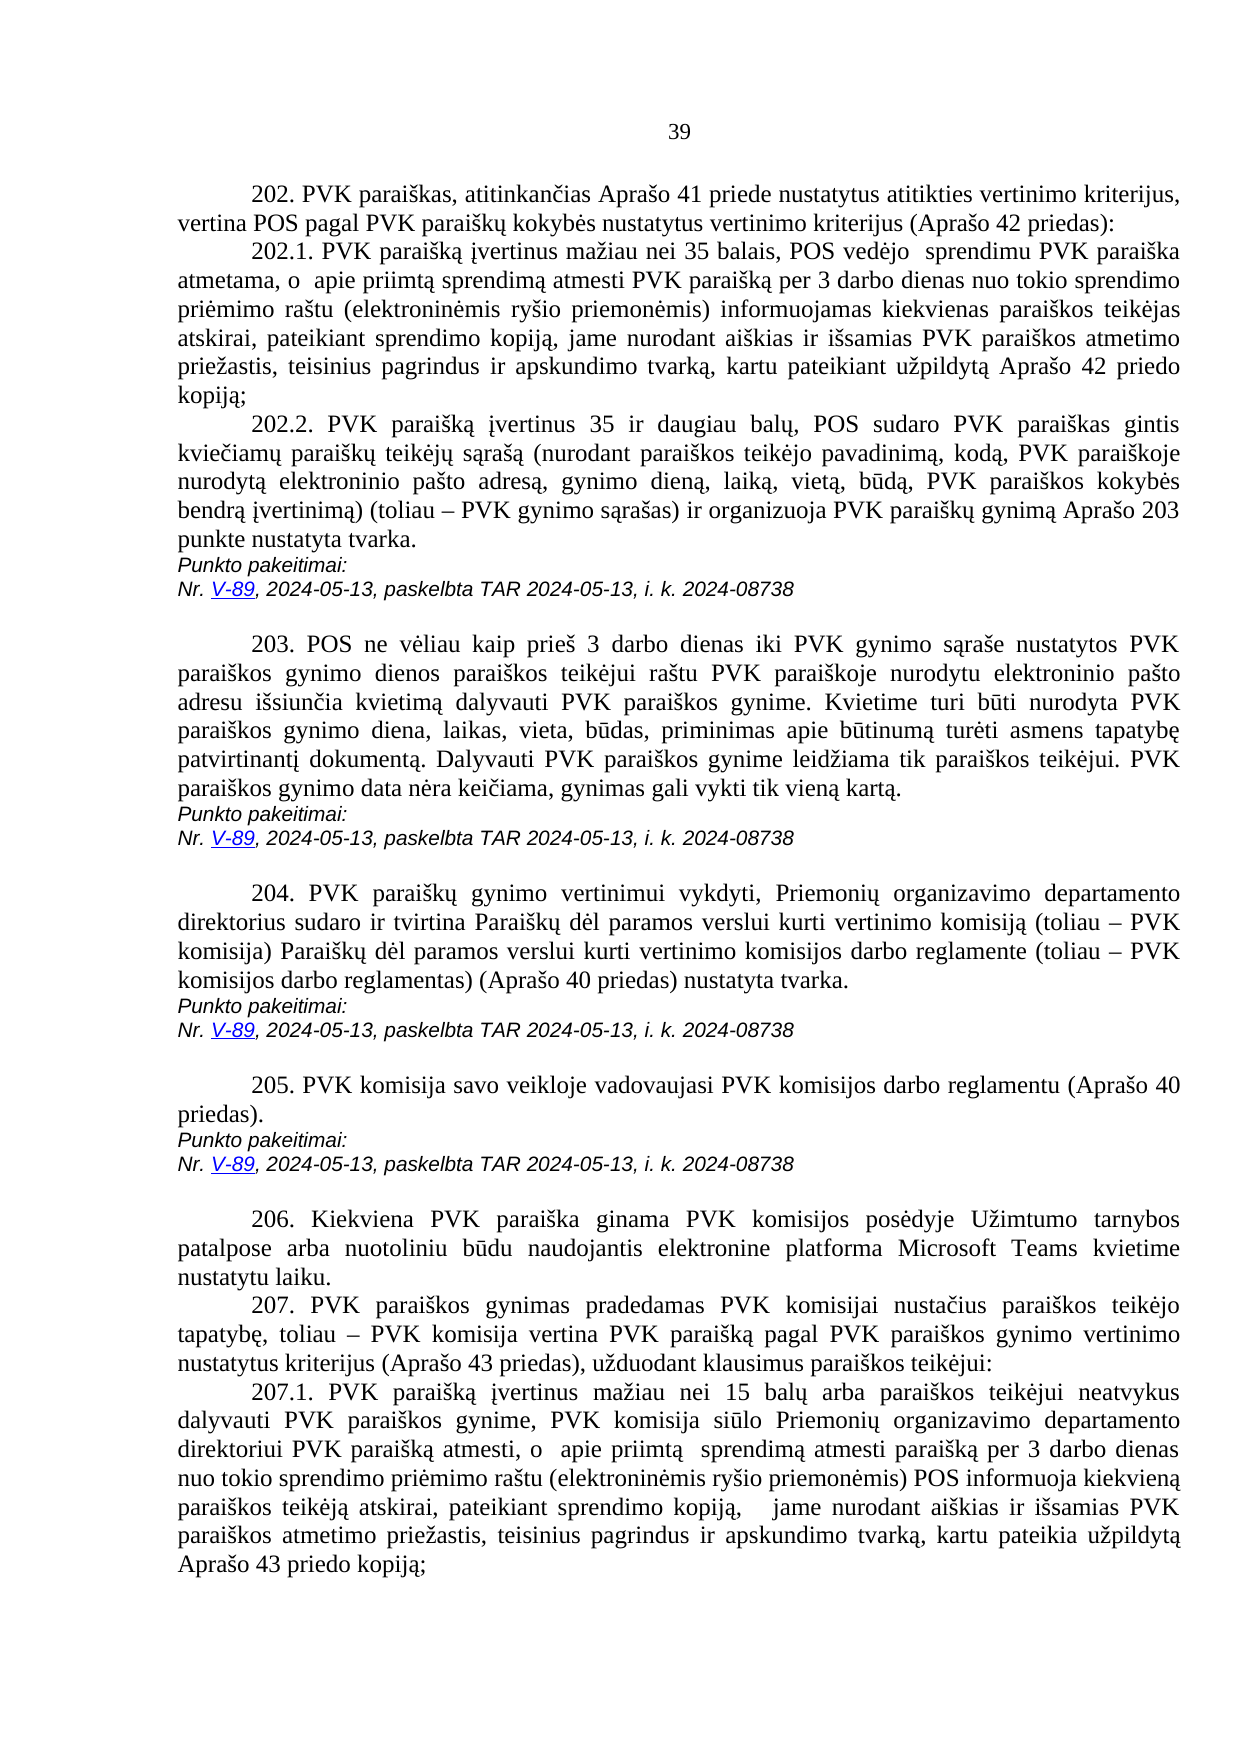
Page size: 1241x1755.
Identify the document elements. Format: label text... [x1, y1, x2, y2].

text Nr. V-89, 2024-05-13, paskelbta TAR 2024-05-13, i. k. 2024-08738 [177, 1017, 1181, 1041]
text Nr. V-89, 2024-05-13, paskelbta TAR 2024-05-13, i. k. 2024-08738 [177, 1152, 1181, 1176]
text Punkto pakeitimai: [177, 993, 1181, 1017]
text Nr. V-89, 2024-05-13, paskelbta TAR 2024-05-13, i. k. 2024-08738 [177, 577, 1181, 601]
text Nr. V-89, 2024-05-13, paskelbta TAR 2024-05-13, i. k. 2024-08738 [177, 826, 1181, 850]
text 202.1. PVK paraišką įvertinus mažiau nei 35 balais, POS vedėjo sprendimu PVK paraiška atmetama, o apie priimtą sprendimą atmesti PVK paraišką per 3 darbo dienas nuo tokio sprendimo priėmimo raštu (elektroninėmis ryšio priemonėmis) informuojamas kiekvienas paraiškos teikėjas atskirai, pateikiant sprendimo kopiją, jame nurodant aiškias ir išsamias PVK paraiškos atmetimo priežastis, teisinius pagrindus ir apskundimo tvarką, kartu pateikiant užpildytą Aprašo 42 priedo kopiją; [177, 236, 1181, 409]
text 204. PVK paraiškų gynimo vertinimui vykdyti, Priemonių organizavimo departamento direktorius sudaro ir tvirtina Paraiškų dėl paramos verslui kurti vertinimo komisiją (toliau – PVK komisija) Paraiškų dėl paramos verslui kurti vertinimo komisijos darbo reglamente (toliau – PVK komisijos darbo reglamentas) (Aprašo 40 priedas) nustatyta tvarka. [177, 878, 1181, 993]
text Punkto pakeitimai: [177, 802, 1181, 826]
text 205. PVK komisija savo veikloje vadovaujasi PVK komisijos darbo reglamentu (Aprašo 40 priedas). [177, 1070, 1181, 1128]
text 202. PVK paraiškas, atitinkančias Aprašo 41 priede nustatytus atitikties vertinimo kriterijus, vertina POS pagal PVK paraiškų kokybės nustatytus vertinimo kriterijus (Aprašo 42 priedas): [177, 179, 1181, 236]
text Punkto pakeitimai: [177, 553, 1181, 577]
text Punkto pakeitimai: [177, 1128, 1181, 1152]
text 207. PVK paraiškos gynimas pradedamas PVK komisijai nustačius paraiškos teikėjo tapatybę, toliau – PVK komisija vertina PVK paraišką pagal PVK paraiškos gynimo vertinimo nustatytus kriterijus (Aprašo 43 priedas), užduodant klausimus paraiškos teikėjui: [177, 1291, 1181, 1377]
text 207.1. PVK paraišką įvertinus mažiau nei 15 balų arba paraiškos teikėjui neatvykus dalyvauti PVK paraiškos gynime, PVK komisija siūlo Priemonių organizavimo departamento direktoriui PVK paraišką atmesti, o apie priimtą sprendimą atmesti paraišką per 3 darbo dienas nuo tokio sprendimo priėmimo raštu (elektroninėmis ryšio priemonėmis) POS informuoja kiekvieną paraiškos teikėją atskirai, pateikiant sprendimo kopiją, jame nurodant aiškias ir išsamias PVK paraiškos atmetimo priežastis, teisinius pagrindus ir apskundimo tvarką, kartu pateikia užpildytą Aprašo 43 priedo kopiją; [177, 1377, 1181, 1578]
text 202.2. PVK paraišką įvertinus 35 ir daugiau balų, POS sudaro PVK paraiškas gintis kviečiamų paraiškų teikėjų sąrašą (nurodant paraiškos teikėjo pavadinimą, kodą, PVK paraiškoje nurodytą elektroninio pašto adresą, gynimo dieną, laiką, vietą, būdą, PVK paraiškos kokybės bendrą įvertinimą) (toliau – PVK gynimo sąrašas) ir organizuoja PVK paraiškų gynimą Aprašo 203 punkte nustatyta tvarka. [177, 409, 1181, 553]
text 206. Kiekviena PVK paraiška ginama PVK komisijos posėdyje Užimtumo tarnybos patalpose arba nuotoliniu būdu naudojantis elektronine platforma Microsoft Teams kvietime nustatytu laiku. [177, 1204, 1181, 1291]
text 203. POS ne vėliau kaip prieš 3 darbo dienas iki PVK gynimo sąraše nustatytos PVK paraiškos gynimo dienos paraiškos teikėjui raštu PVK paraiškoje nurodytu elektroninio pašto adresu išsiunčia kvietimą dalyvauti PVK paraiškos gynime. Kvietime turi būti nurodyta PVK paraiškos gynimo diena, laikas, vieta, būdas, priminimas apie būtinumą turėti asmens tapatybę patvirtinantį dokumentą. Dalyvauti PVK paraiškos gynime leidžiama tik paraiškos teikėjui. PVK paraiškos gynimo data nėra keičiama, gynimas gali vykti tik vieną kartą. [177, 629, 1181, 802]
